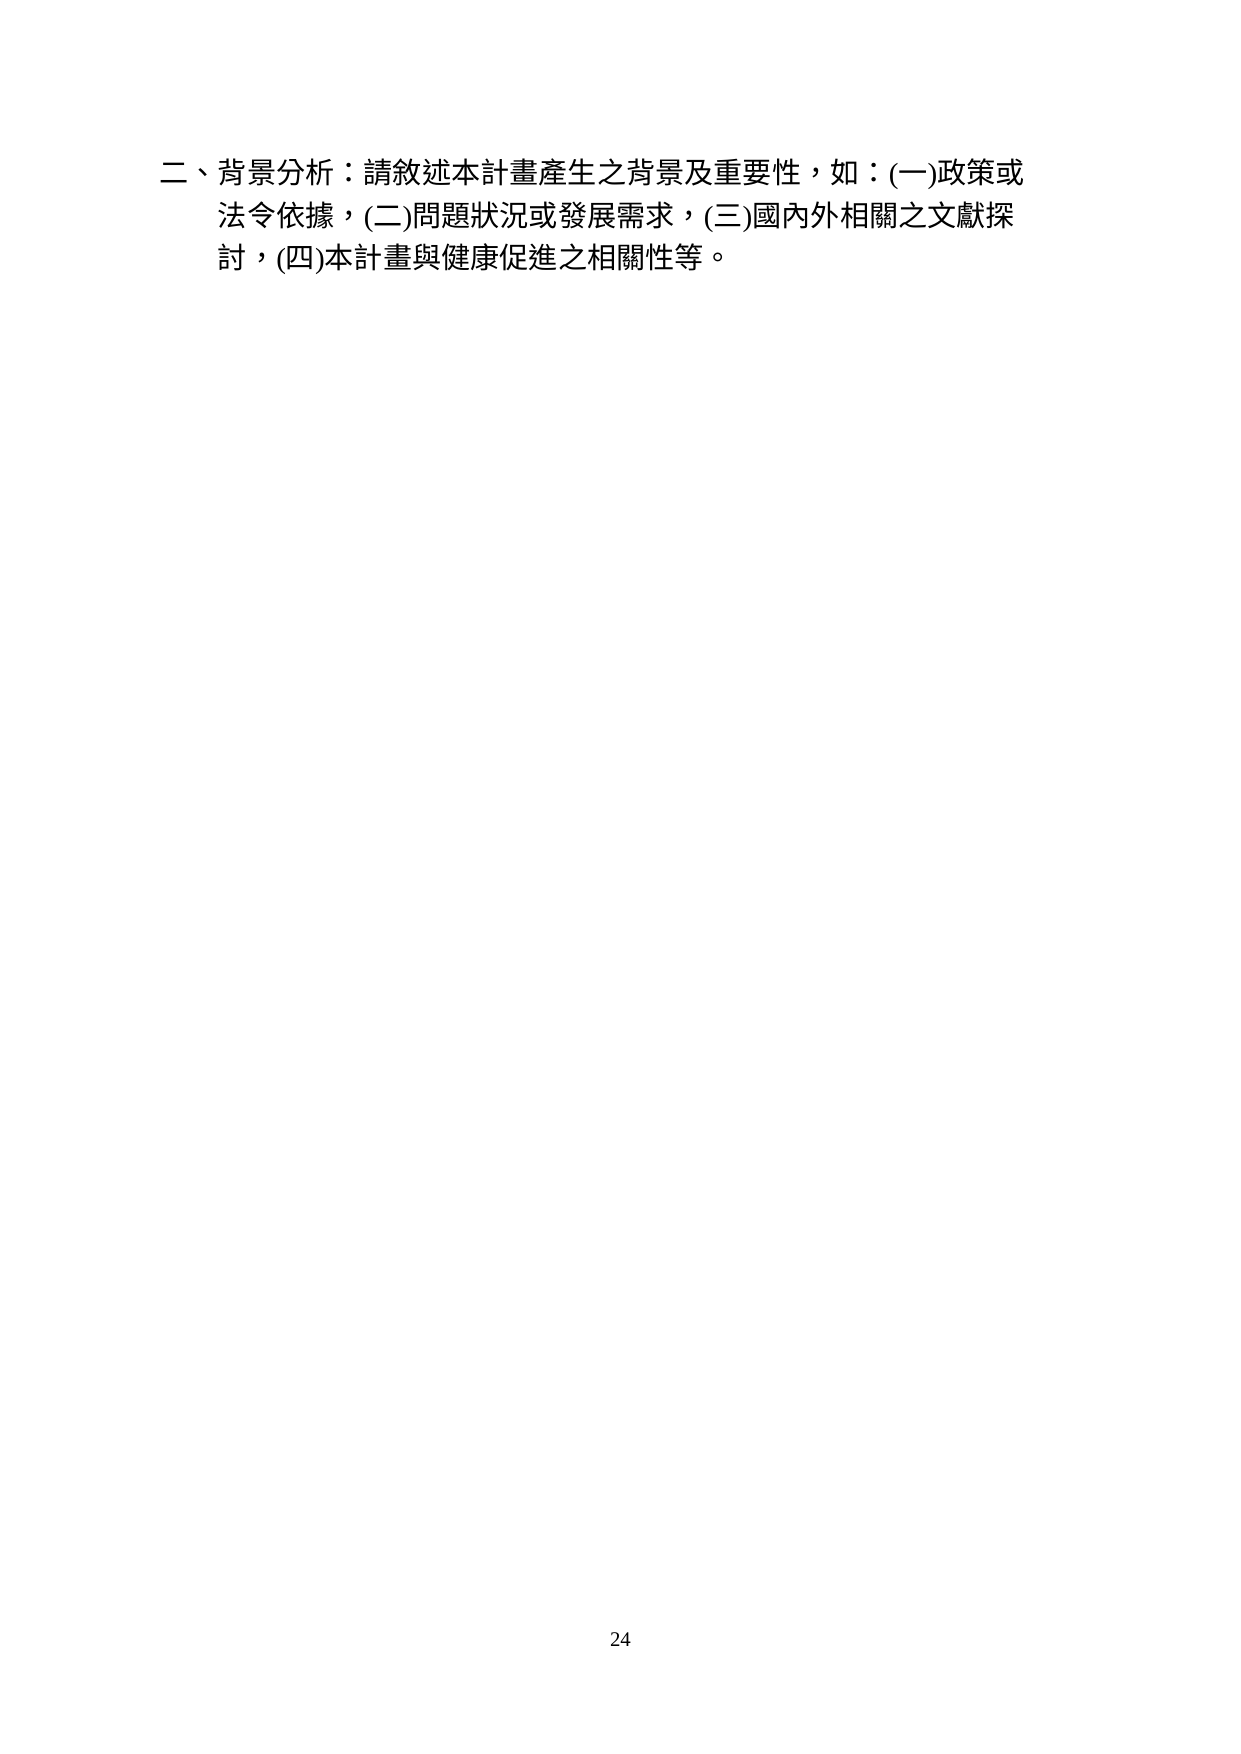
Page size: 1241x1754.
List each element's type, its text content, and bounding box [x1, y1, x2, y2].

text 二、背景分析：請敘述本計畫產生之背景及重要性，如：(一)政策或法令依據，(二)問題狀況或發展需求，(三)國內外相關之文獻探討，(四)本計畫與健康促進之相關性等。 [159, 150, 1032, 277]
